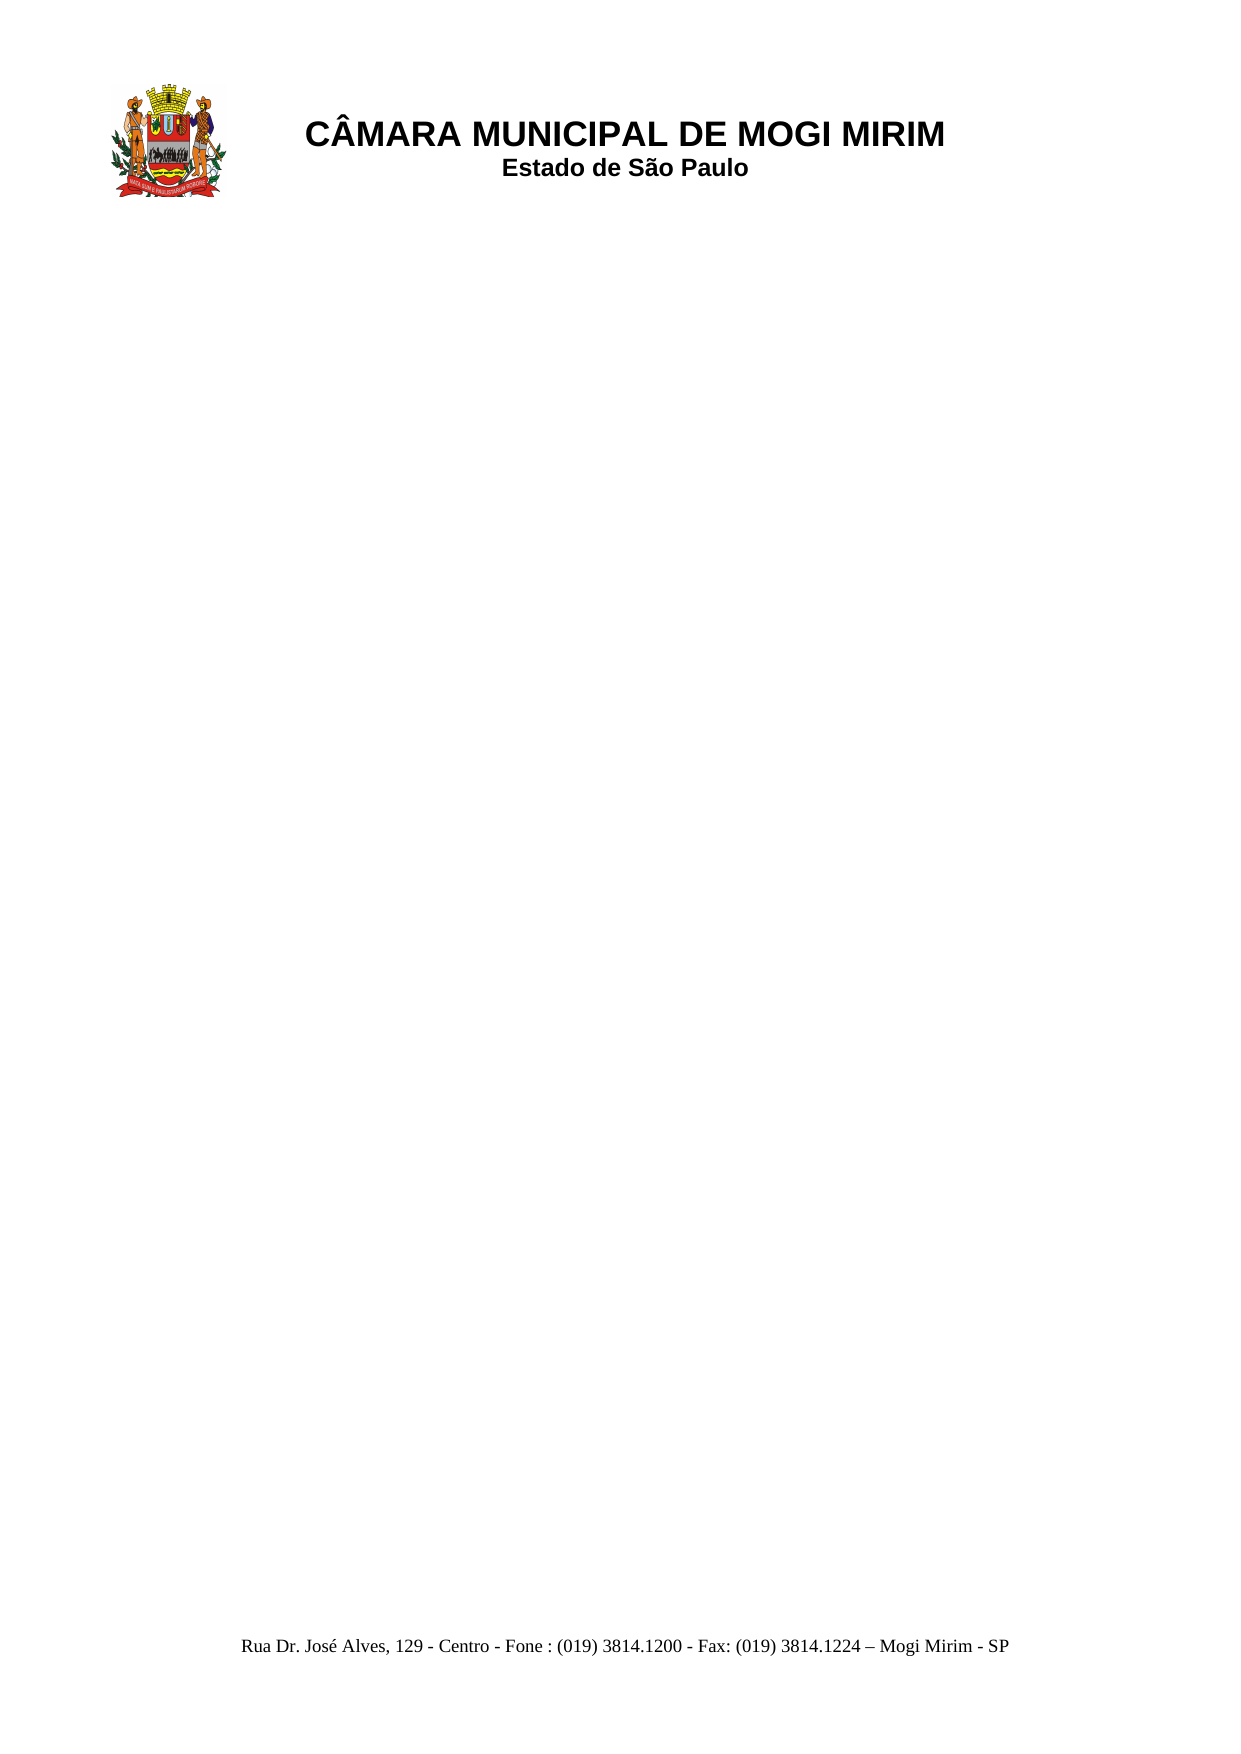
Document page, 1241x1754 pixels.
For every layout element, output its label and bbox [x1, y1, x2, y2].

picture [110, 84, 227, 197]
